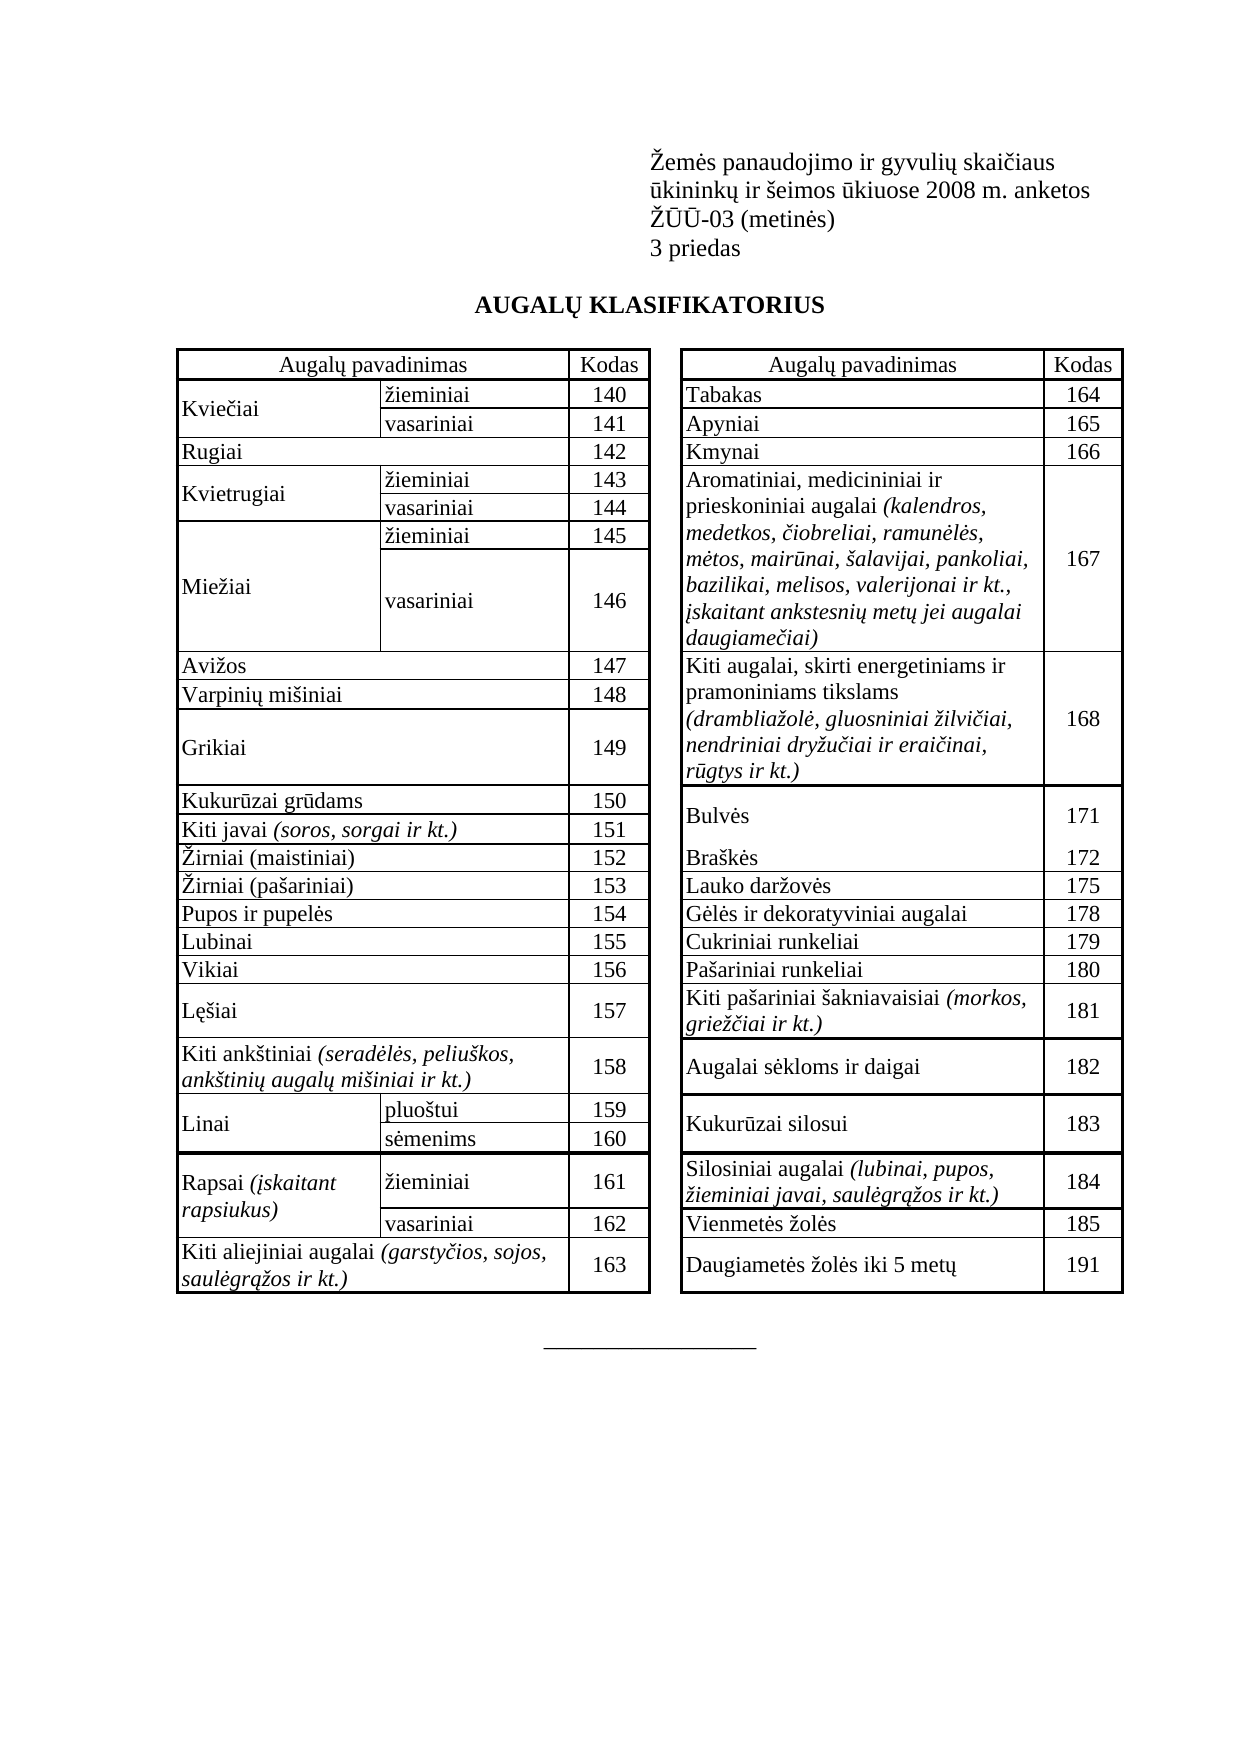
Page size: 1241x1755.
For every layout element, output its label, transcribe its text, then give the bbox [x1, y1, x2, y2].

table_cell sėmenims [381, 1123, 568, 1151]
text Žemės panaudojimo ir gyvulių skaičiaus ūkininkų ir šeimos ūkiuose 2008 m. anketos ŽŪŪ-03 (metinės) [649, 147, 1122, 233]
table_cell 160 [570, 1123, 648, 1151]
table_cell 161 [570, 1155, 648, 1207]
table_cell 149 [570, 710, 648, 784]
table_cell Bulvės [683, 787, 1043, 843]
table_cell Augalai sėkloms ir daigai [683, 1040, 1043, 1092]
table_cell 146 [570, 550, 648, 651]
table_cell 168 [1045, 652, 1121, 784]
table_cell Kukurūzai silosui [683, 1096, 1043, 1151]
table_cell 141 [570, 409, 648, 437]
table_cell 184 [1045, 1155, 1121, 1207]
table_cell 191 [1045, 1238, 1121, 1291]
table_cell Kukurūzai grūdams [179, 786, 568, 813]
table_cell 171 [1045, 787, 1121, 843]
table_cell Kiti ankštiniai (seradėlės, peliuškos, ankštinių augalų mišiniai ir kt.) [179, 1038, 568, 1092]
table_cell 182 [1045, 1040, 1121, 1092]
table_cell 158 [570, 1038, 648, 1092]
table_cell 159 [570, 1094, 648, 1122]
text 3 priedas [649, 233, 1122, 262]
table_cell Kviečiai [179, 381, 380, 437]
table_cell žieminiai [381, 1155, 568, 1207]
table_cell 165 [1045, 409, 1121, 437]
table_header [651, 348, 680, 1291]
table_cell 157 [570, 984, 648, 1037]
table_cell 163 [570, 1238, 648, 1291]
table_cell 167 [1045, 466, 1121, 651]
table_cell 148 [570, 680, 648, 708]
table_cell vasariniai [381, 550, 568, 651]
table_cell 151 [570, 815, 648, 843]
table_cell Lęšiai [179, 984, 568, 1037]
table_cell Apyniai [683, 409, 1043, 437]
text AUGALŲ KLASIFIKATORIUS [177, 291, 1122, 319]
table_cell Varpinių mišiniai [179, 680, 568, 708]
table_cell Miežiai [179, 522, 380, 651]
table_cell 162 [570, 1209, 648, 1237]
table_cell 172 [1045, 843, 1121, 871]
table_cell Kiti javai (soros, sorgai ir kt.) [179, 815, 568, 843]
table_cell Braškės [683, 843, 1043, 871]
text _________________ [177, 1323, 1122, 1352]
table_cell vasariniai [381, 1209, 568, 1237]
table_cell Rapsai (įskaitant rapsiukus) [179, 1155, 380, 1237]
table_cell 181 [1045, 984, 1121, 1037]
table_cell Kvietrugiai [179, 466, 380, 520]
table_cell pluoštui [381, 1094, 568, 1122]
table_cell Grikiai [179, 710, 568, 784]
table_cell Daugiametės žolės iki 5 metų [683, 1238, 1043, 1291]
table_cell 150 [570, 786, 648, 813]
table_cell Linai [179, 1094, 380, 1151]
table_cell vasariniai [381, 409, 568, 437]
table_cell 183 [1045, 1096, 1121, 1151]
